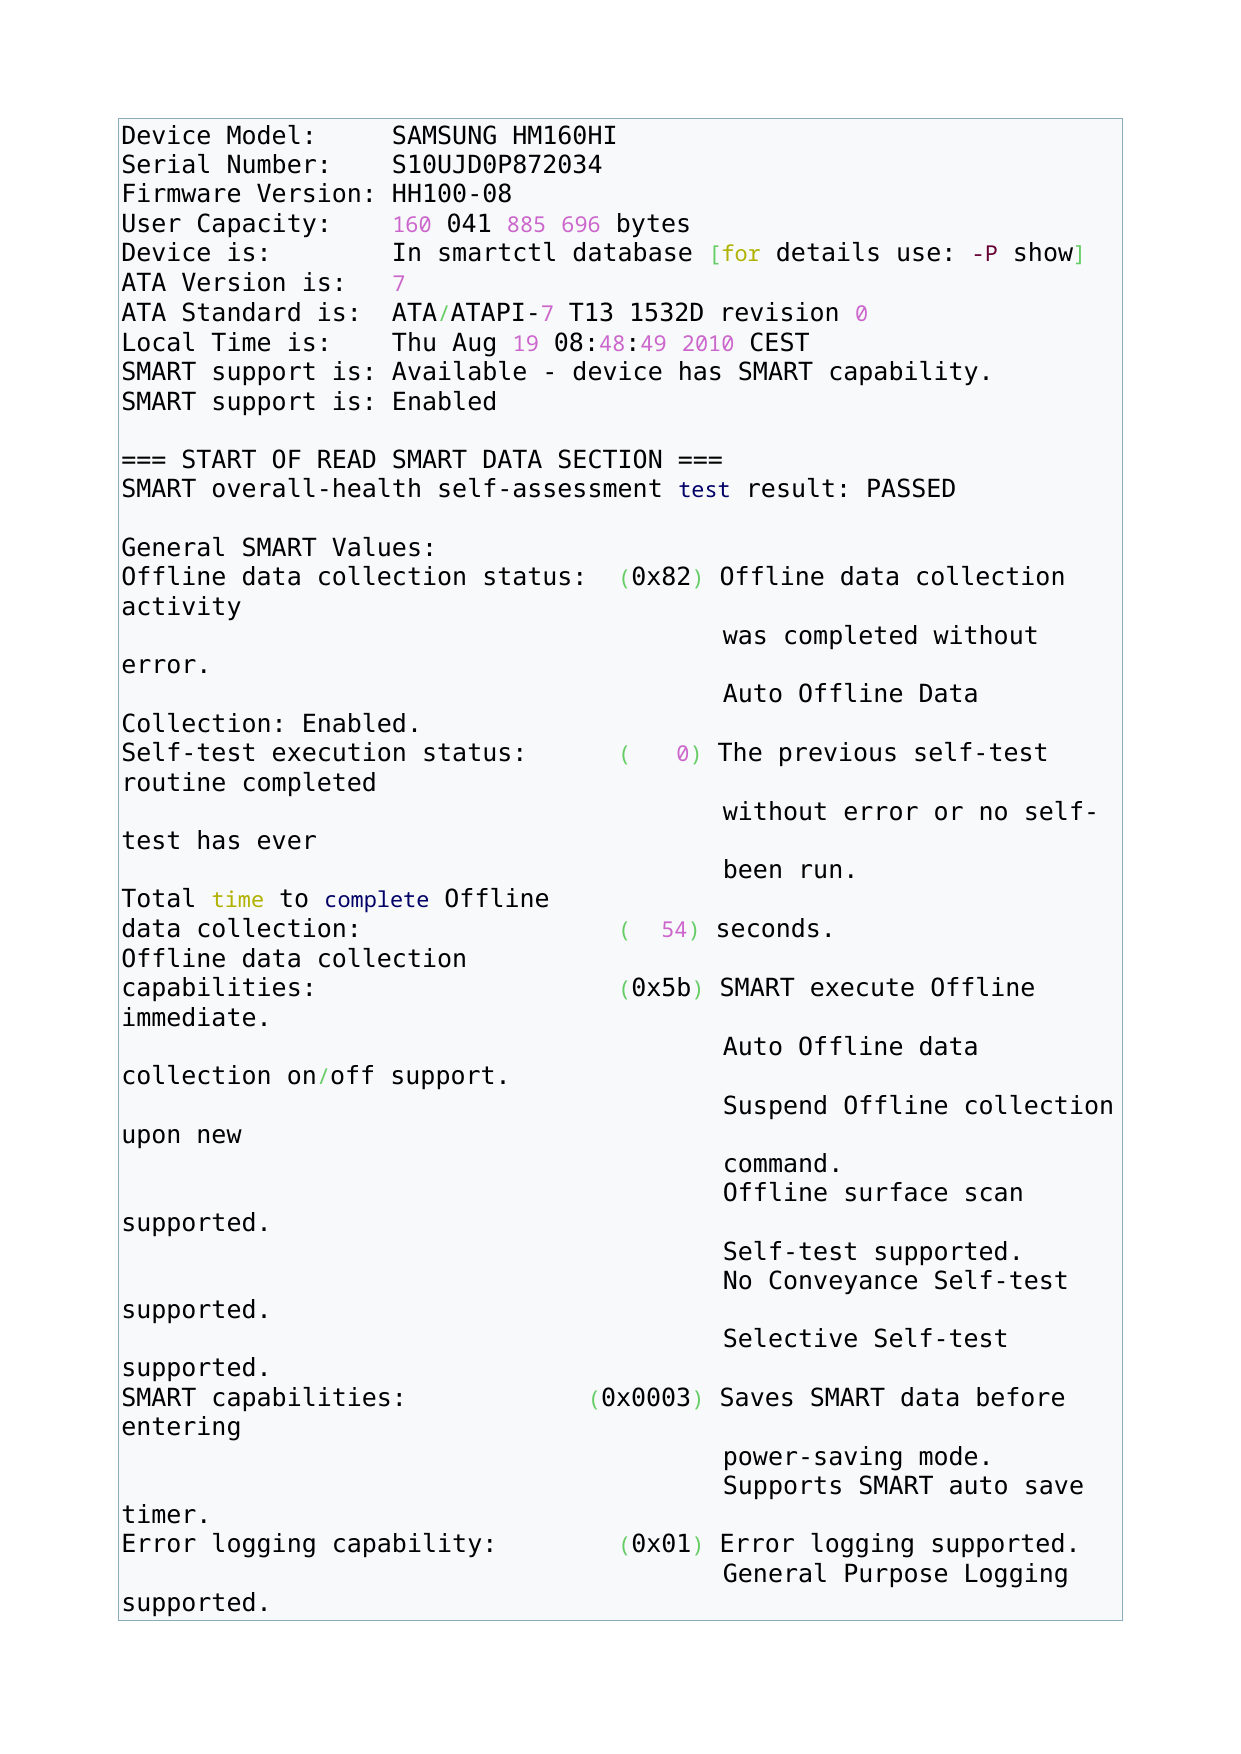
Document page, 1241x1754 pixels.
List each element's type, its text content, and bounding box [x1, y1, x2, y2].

table_header Device Model: SAMSUNG HM160HI Serial Number: S10UJD0P872034 Firmware Version: HH100-08 User Capacity: 160 041 885 696 bytes Device is: In smartctl database [for details use: -P show] ATA Version is: 7 ATA Standard is: ATA/ATAPI-7 T13 1532D revision 0 Local Time is: Thu Aug 19 08:48:49 2010 CEST SMART support is: Available - device has SMART capability. SMART support is: Enabled === START OF READ SMART DATA SECTION === SMART overall-health self-assessment test result: PASSED General SMART Values: Offline data collection status: (0x82) Offline data collection activity was completed without error. Auto Offline Data Collection: Enabled. Self-test execution status: ( 0) The previous self-test routine completed without error or no self-test has ever been run. Total time to complete Offline data collection: ( 54) seconds. Offline data collection capabilities: (0x5b) SMART execute Offline immediate. Auto Offline data collection on/off support. Suspend Offline collection upon new command. Offline surface scan supported. Self-test supported. No Conveyance Self-test supported. Selective Self-test supported. SMART capabilities: (0x0003) Saves SMART data before entering power-saving mode. Supports SMART auto save timer. Error logging capability: (0x01) Error logging supported. General Purpose Logging supported. [119, 119, 1122, 1620]
